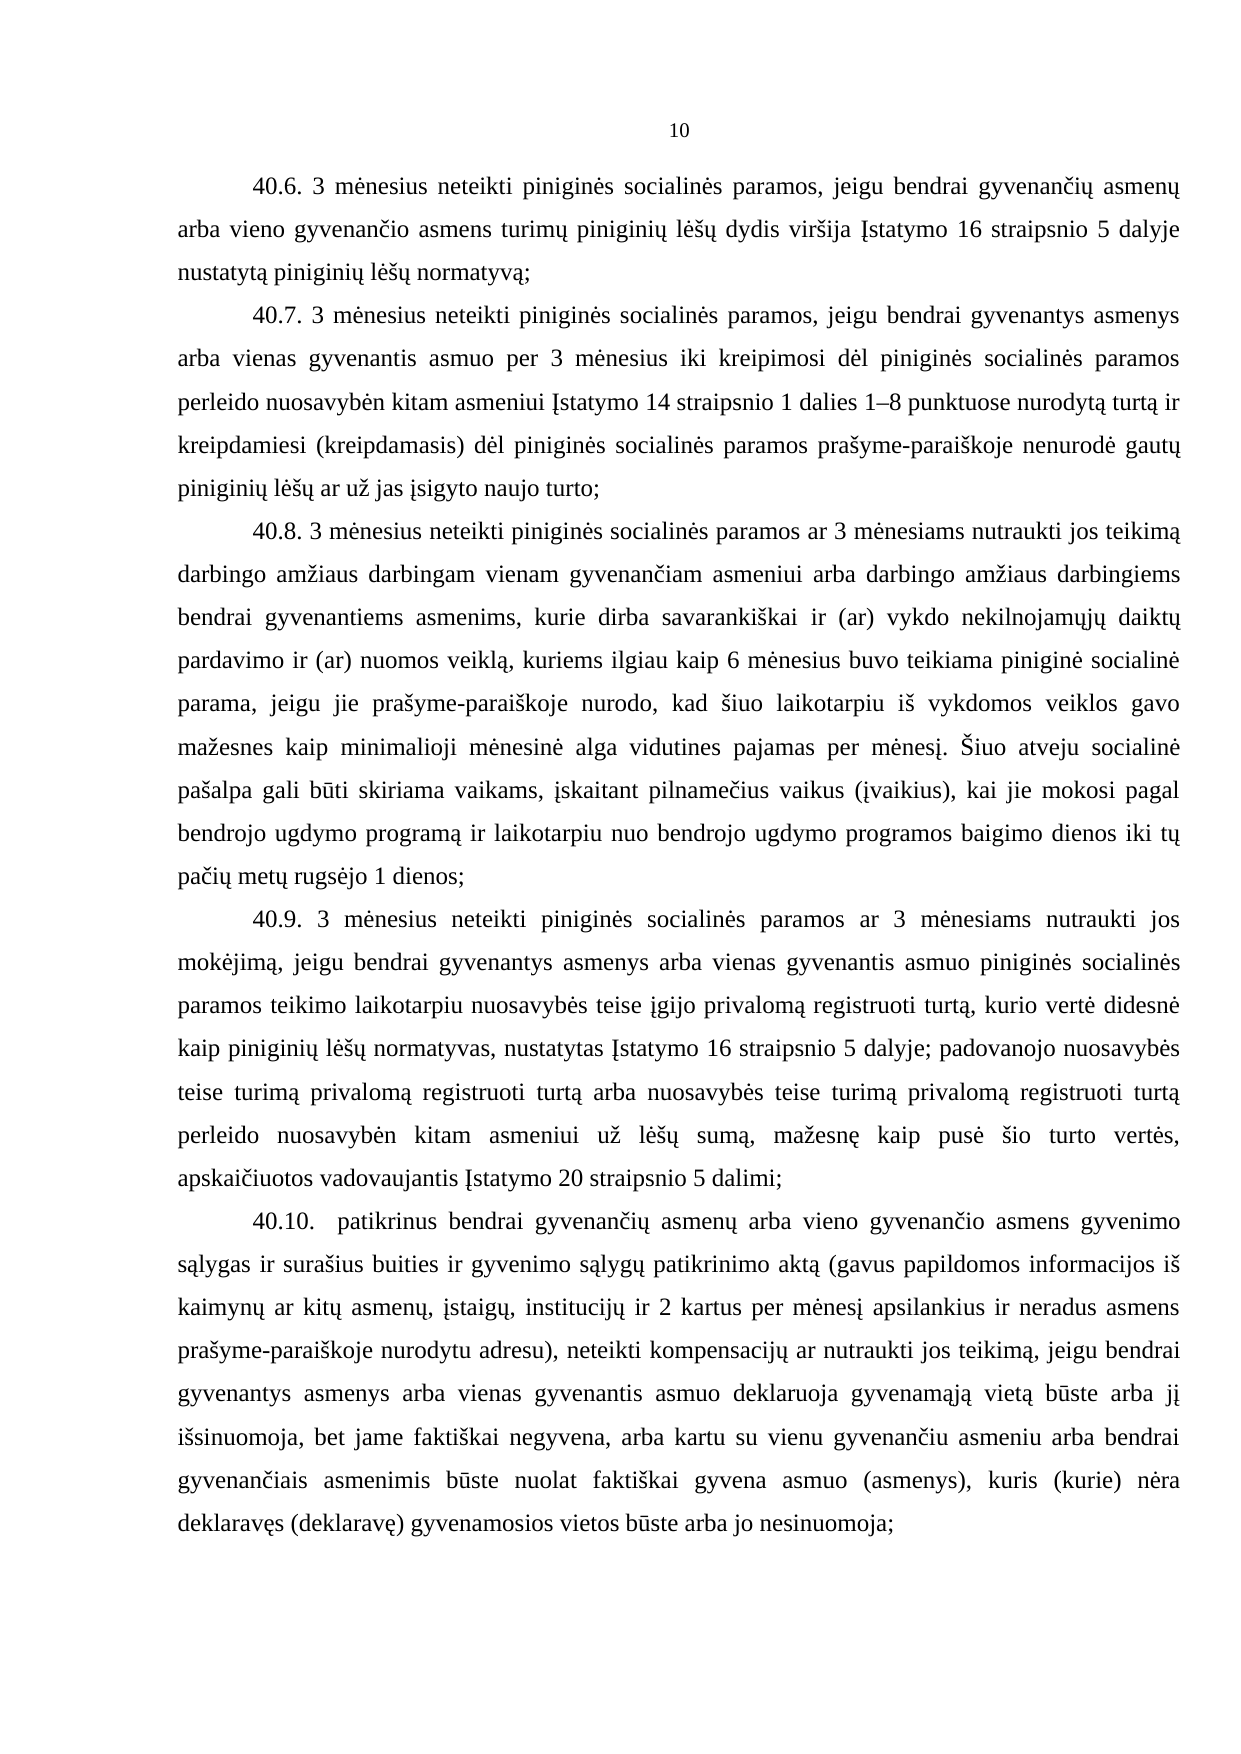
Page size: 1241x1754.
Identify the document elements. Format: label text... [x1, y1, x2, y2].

text 40.8. 3 mėnesius neteikti piniginės socialinės paramos ar 3 mėnesiams nutraukti jos teikimą darbingo amžiaus darbingam vienam gyvenančiam asmeniui arba darbingo amžiaus darbingiems bendrai gyvenantiems asmenims, kurie dirba savarankiškai ir (ar) vykdo nekilnojamųjų daiktų pardavimo ir (ar) nuomos veiklą, kuriems ilgiau kaip 6 mėnesius buvo teikiama piniginė socialinė parama, jeigu jie prašyme-paraiškoje nurodo, kad šiuo laikotarpiu iš vykdomos veiklos gavo mažesnes kaip minimalioji mėnesinė alga vidutines pajamas per mėnesį. Šiuo atveju socialinė pašalpa gali būti skiriama vaikams, įskaitant pilnamečius vaikus (įvaikius), kai jie mokosi pagal bendrojo ugdymo programą ir laikotarpiu nuo bendrojo ugdymo programos baigimo dienos iki tų pačių metų rugsėjo 1 dienos; [177, 516, 1181, 890]
text 40.7. 3 mėnesius neteikti piniginės socialinės paramos, jeigu bendrai gyvenantys asmenys arba vienas gyvenantis asmuo per 3 mėnesius iki kreipimosi dėl piniginės socialinės paramos perleido nuosavybėn kitam asmeniui Įstatymo 14 straipsnio 1 dalies 1–8 punktuose nurodytą turtą ir kreipdamiesi (kreipdamasis) dėl piniginės socialinės paramos prašyme-paraiškoje nenurodė gautų piniginių lėšų ar už jas įsigyto naujo turto; [177, 300, 1181, 502]
text 40.9. 3 mėnesius neteikti piniginės socialinės paramos ar 3 mėnesiams nutraukti jos mokėjimą, jeigu bendrai gyvenantys asmenys arba vienas gyvenantis asmuo piniginės socialinės paramos teikimo laikotarpiu nuosavybės teise įgijo privalomą registruoti turtą, kurio vertė didesnė kaip piniginių lėšų normatyvas, nustatytas Įstatymo 16 straipsnio 5 dalyje; padovanojo nuosavybės teise turimą privalomą registruoti turtą arba nuosavybės teise turimą privalomą registruoti turtą perleido nuosavybėn kitam asmeniui už lėšų sumą, mažesnę kaip pusė šio turto vertės, apskaičiuotos vadovaujantis Įstatymo 20 straipsnio 5 dalimi; [177, 904, 1181, 1192]
text 40.10. patikrinus bendrai gyvenančių asmenų arba vieno gyvenančio asmens gyvenimo sąlygas ir surašius buities ir gyvenimo sąlygų patikrinimo aktą (gavus papildomos informacijos iš kaimynų ar kitų asmenų, įstaigų, institucijų ir 2 kartus per mėnesį apsilankius ir neradus asmens prašyme-paraiškoje nurodytu adresu), neteikti kompensacijų ar nutraukti jos teikimą, jeigu bendrai gyvenantys asmenys arba vienas gyvenantis asmuo deklaruoja gyvenamąją vietą būste arba jį išsinuomoja, bet jame faktiškai negyvena, arba kartu su vienu gyvenančiu asmeniu arba bendrai gyvenančiais asmenimis būste nuolat faktiškai gyvena asmuo (asmenys), kuris (kurie) nėra deklaravęs (deklaravę) gyvenamosios vietos būste arba jo nesinuomoja; [177, 1206, 1181, 1537]
text 40.6. 3 mėnesius neteikti piniginės socialinės paramos, jeigu bendrai gyvenančių asmenų arba vieno gyvenančio asmens turimų piniginių lėšų dydis viršija Įstatymo 16 straipsnio 5 dalyje nustatytą piniginių lėšų normatyvą; [177, 171, 1181, 286]
